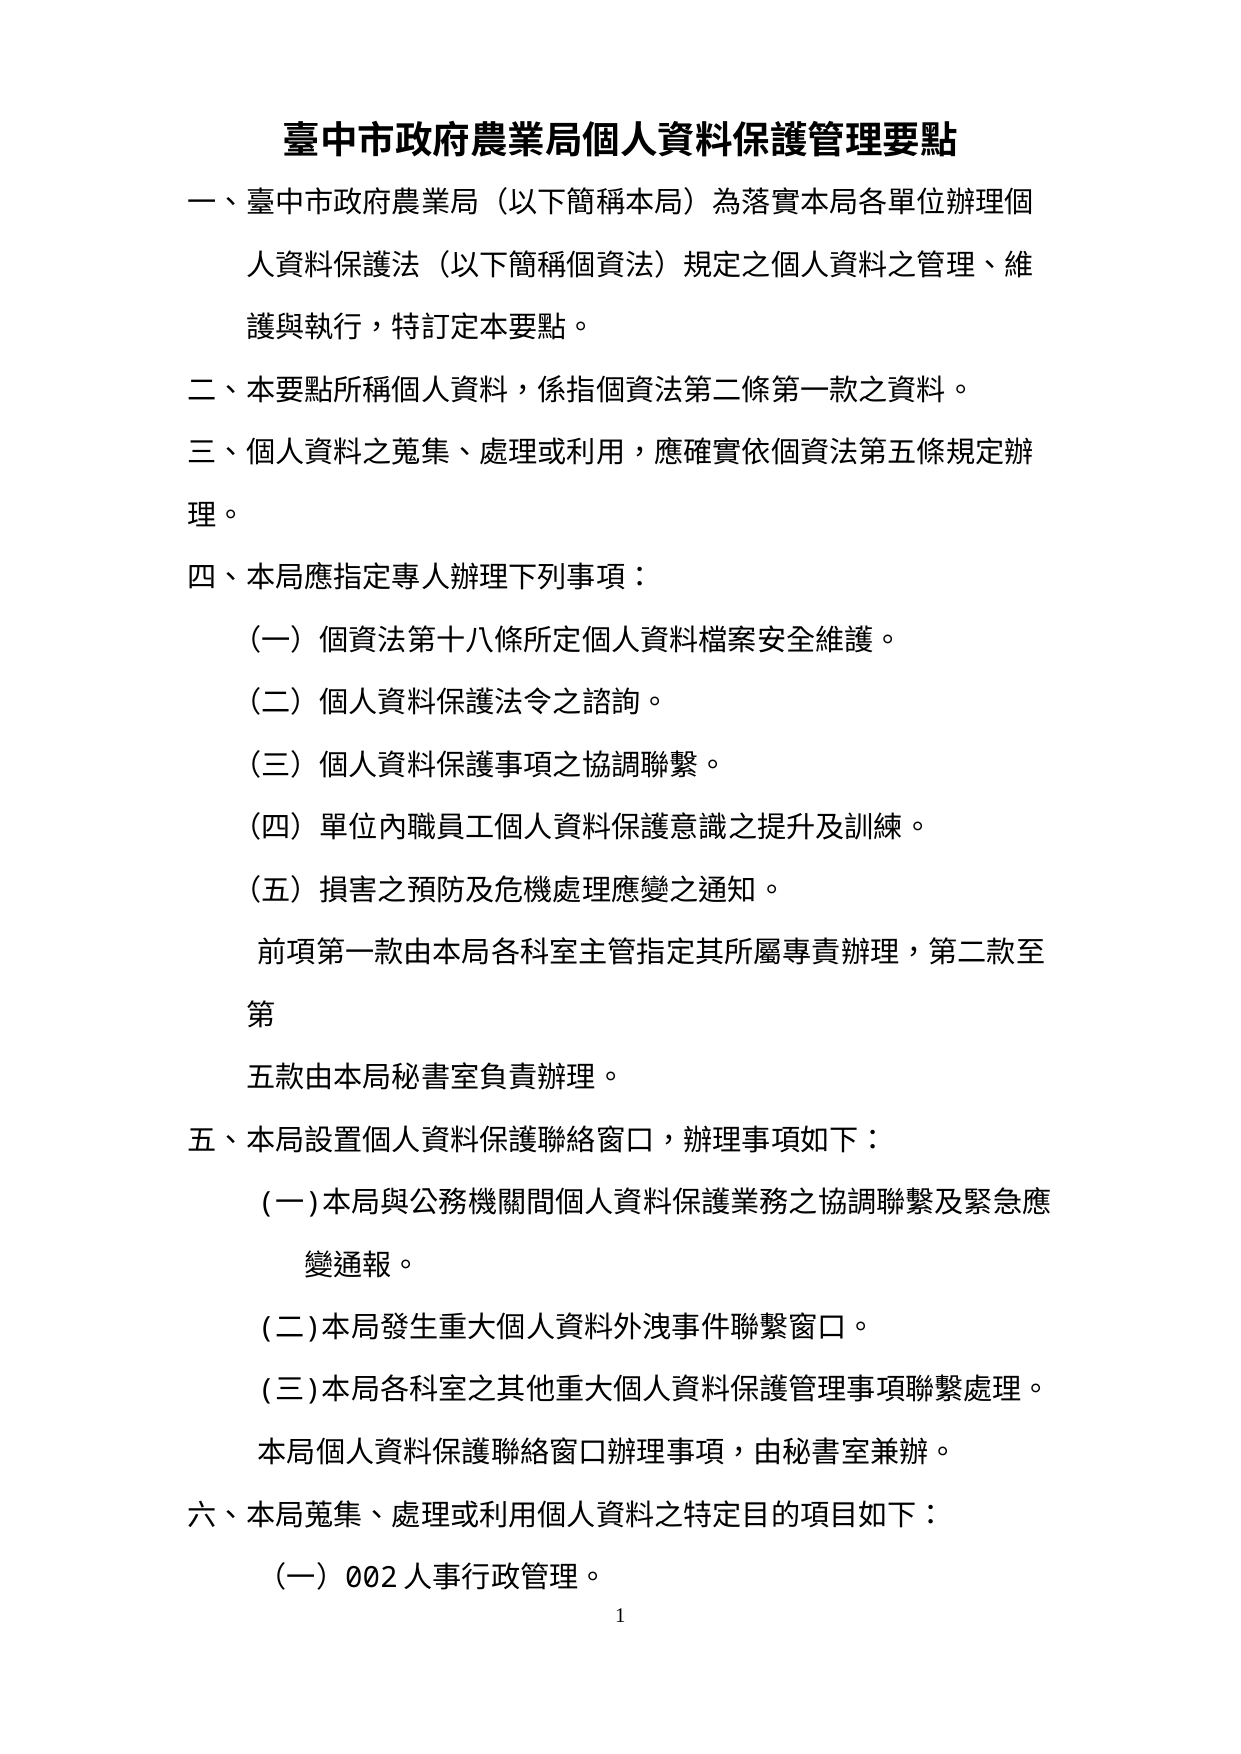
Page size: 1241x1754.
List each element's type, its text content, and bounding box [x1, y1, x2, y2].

text （一）個資法第十八條所定個人資料檔案安全維護。 [232, 596, 1053, 658]
text 六、本局蒐集、處理或利用個人資料之特定目的項目如下： [187, 1471, 1053, 1533]
text 臺中市政府農業局個人資料保護管理要點 [187, 96, 1053, 158]
text 一、臺中市政府農業局（以下簡稱本局）為落實本局各單位辦理個人資料保護法（以下簡稱個資法）規定之個人資料之管理、維護與執行，特訂定本要點。 [187, 158, 1053, 346]
text 前項第一款由本局各科室主管指定其所屬專責辦理，第二款至第 五款由本局秘書室負責辦理。 [187, 908, 1053, 1096]
text (一)本局與公務機關間個人資料保護業務之協調聯繫及緊急應 變通報。 [187, 1158, 1053, 1283]
text （四）單位內職員工個人資料保護意識之提升及訓練。 [232, 783, 1053, 846]
text (二)本局發生重大個人資料外洩事件聯繫窗口。 [187, 1283, 1053, 1346]
text 三、個人資料之蒐集、處理或利用，應確實依個資法第五條規定辦理。 [187, 408, 1053, 533]
text （二）個人資料保護法令之諮詢。 [232, 658, 1053, 721]
text （三）個人資料保護事項之協調聯繫。 [232, 721, 1053, 783]
text (三)本局各科室之其他重大個人資料保護管理事項聯繫處理。 [187, 1346, 1053, 1408]
text 二、本要點所稱個人資料，係指個資法第二條第一款之資料。 [187, 346, 1053, 408]
text （五）損害之預防及危機處理應變之通知。 [232, 846, 1053, 908]
text 四、本局應指定專人辦理下列事項： [187, 533, 1053, 596]
text （一）002人事行政管理。 [187, 1533, 1053, 1596]
text 五、本局設置個人資料保護聯絡窗口，辦理事項如下： [187, 1096, 1053, 1158]
text 本局個人資料保護聯絡窗口辦理事項，由秘書室兼辦。 [187, 1408, 1053, 1471]
